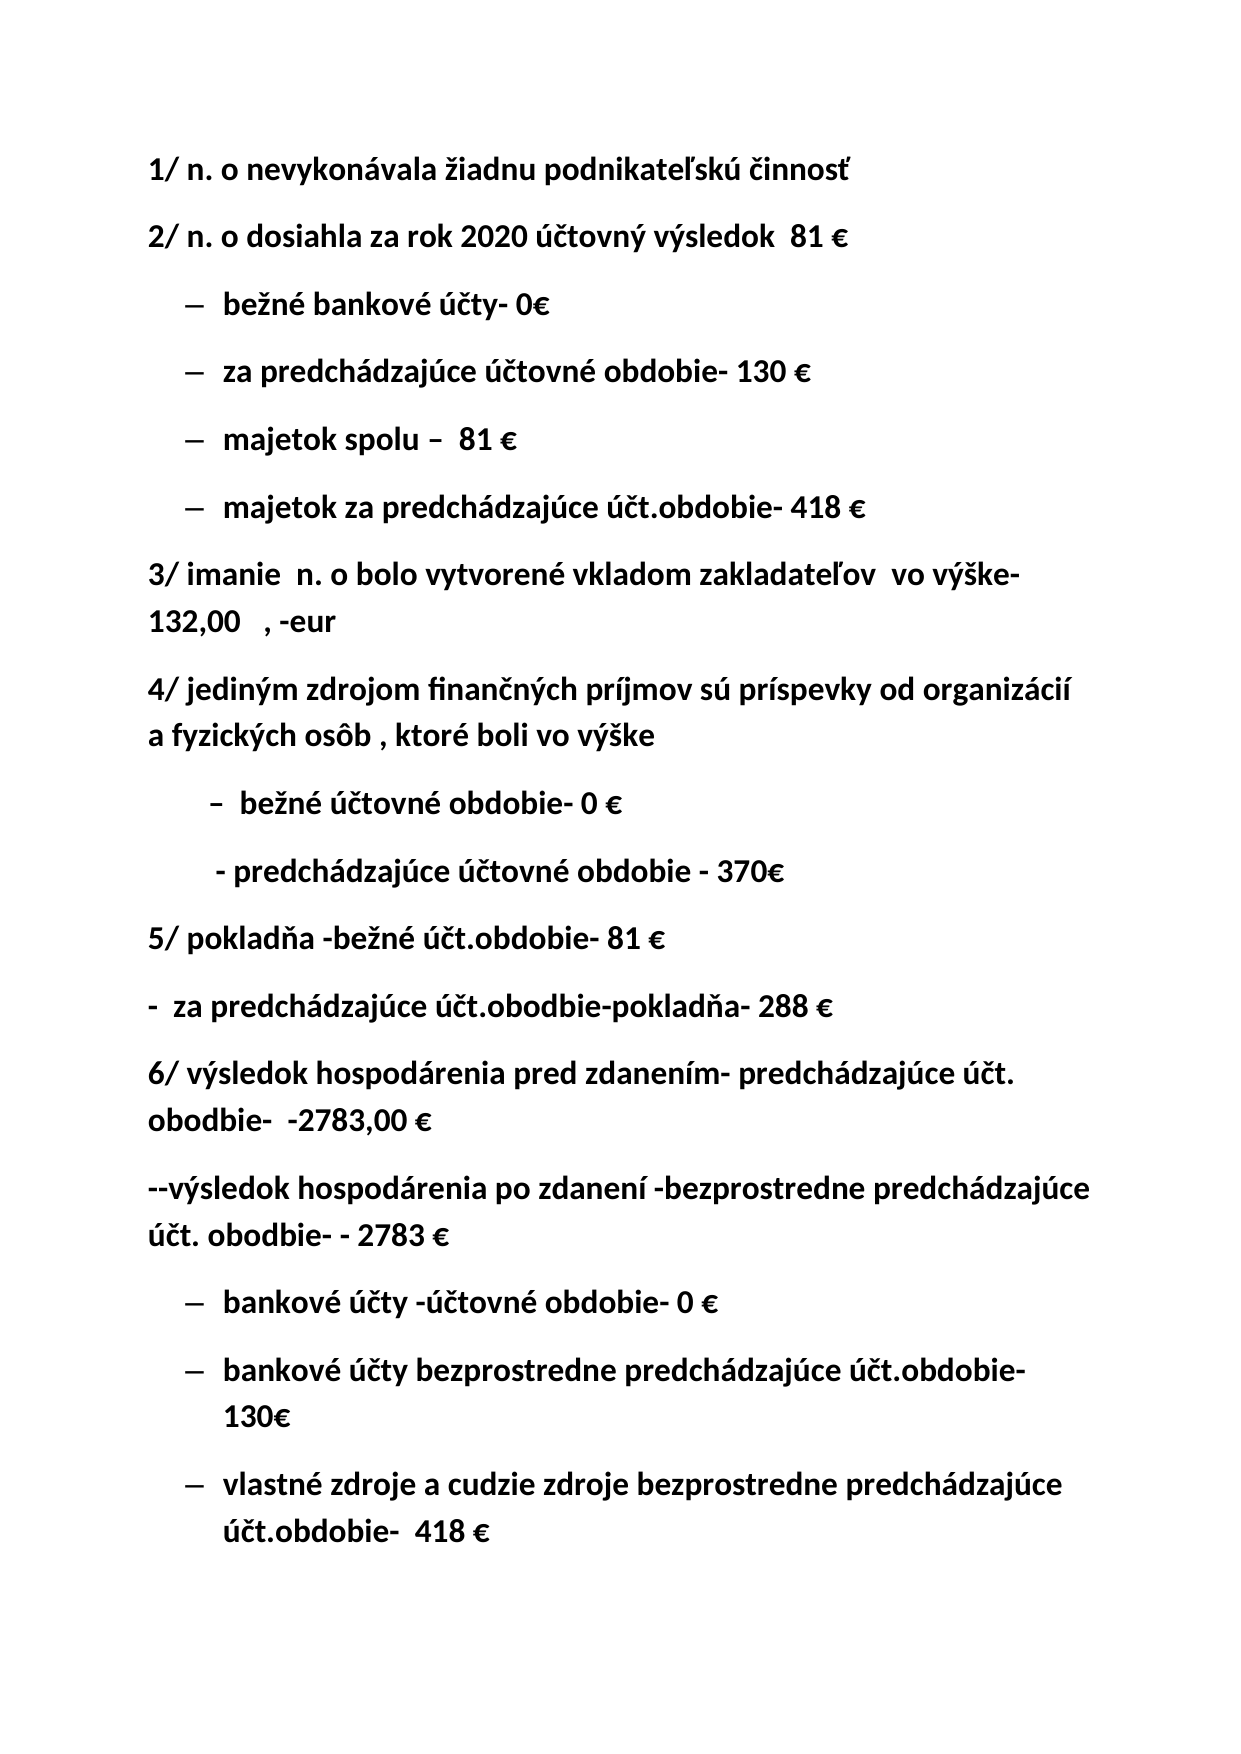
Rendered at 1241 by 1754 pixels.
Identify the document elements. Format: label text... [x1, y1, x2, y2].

text – bežné účtovné obdobie- 0 € [148, 782, 1093, 823]
text 4/ jediným zdrojom finančných príjmov sú príspevky od organizácií a fyzických osôb , ktoré boli vo výške [148, 668, 1093, 755]
text - za predchádzajúce účt.obodbie-pokladňa- 288 € [148, 985, 1093, 1026]
text 3/ imanie n. o bolo vytvorené vkladom zakladateľov vo výške- 132,00 , -eur [148, 553, 1093, 641]
list majetok spolu – 81 € [185, 418, 1093, 459]
text --výsledok hospodárenia po zdanení -bezprostredne predchádzajúce účt. obodbie- - 2783 € [148, 1167, 1093, 1254]
text 6/ výsledok hospodárenia pred zdanením- predchádzajúce účt. obodbie- -2783,00 € [148, 1052, 1093, 1140]
list majetok za predchádzajúce účt.obdobie- 418 € [185, 486, 1093, 526]
list bankové účty bezprostredne predchádzajúce účt.obdobie-130€ [185, 1349, 1093, 1436]
text 1/ n. o nevykonávala žiadnu podnikateľskú činnosť [148, 148, 1093, 188]
text 5/ pokladňa -bežné účt.obdobie- 81 € [148, 917, 1093, 958]
text 2/ n. o dosiahla za rok 2020 účtovný výsledok 81 € [148, 215, 1093, 256]
list vlastné zdroje a cudzie zdroje bezprostredne predchádzajúce účt.obdobie- 418 € [185, 1463, 1093, 1551]
text - predchádzajúce účtovné obdobie - 370€ [148, 849, 1093, 890]
list bežné bankové účty- 0€ [185, 283, 1093, 323]
list za predchádzajúce účtovné obdobie- 130 € [185, 350, 1093, 391]
list bankové účty -účtovné obdobie- 0 € [185, 1281, 1093, 1322]
